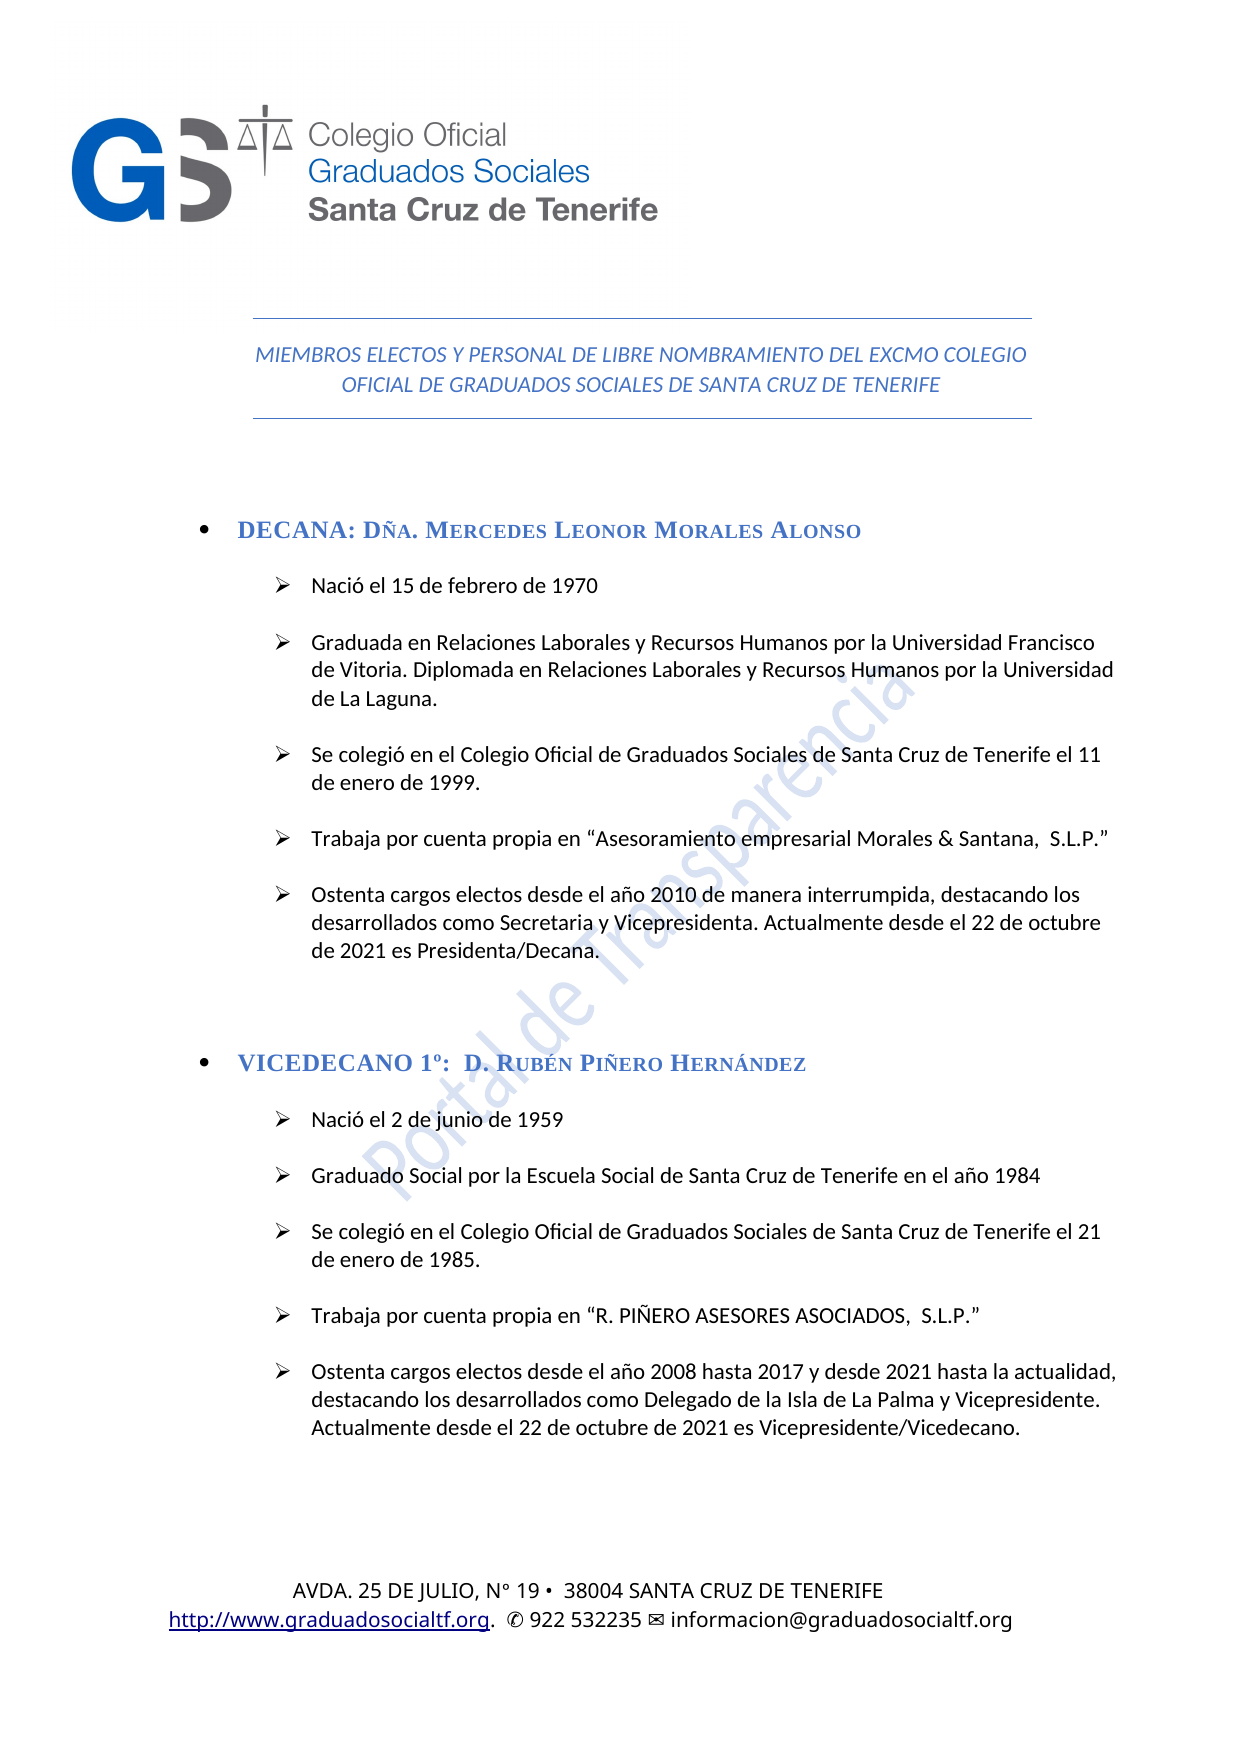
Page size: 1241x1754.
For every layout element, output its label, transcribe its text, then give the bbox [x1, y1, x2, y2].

list Nació el 2 de junio de 1959 [274, 1105, 438, 1133]
list VICEDECANO 1º: D. [200, 1048, 499, 1077]
list Graduado Social por la Escuela Social de Santa Cruz de Tenerife en el año 1984 [399, 1161, 1122, 1189]
list Graduado Social por la Escuela Social de Santa Cruz de Tenerife en el año 1984 [274, 1161, 393, 1189]
list Nació el 2 de junio de 1959 [443, 1105, 1122, 1133]
list Trabaja por cuenta propia en “R. PIÑERO ASESORES ASOCIADOS, S.L.P.” [274, 1301, 1122, 1329]
list Se colegió en el Colegio Oficial de Graduados Sociales de Santa Cruz de Tenerife el 11 de enero de 1999. [274, 740, 1122, 796]
list Rubén Piñero Hernández [499, 1048, 1122, 1077]
list Trabaja por cuenta propia en “Asesoramiento empresarial Morales & Santana, S.L.P.” [745, 824, 1122, 852]
list Se colegió en el Colegio Oficial de Graduados Sociales de Santa Cruz de Tenerife el 21 de enero de 1985. [274, 1217, 1122, 1273]
list Ostenta cargos electos desde el año 2008 hasta 2017 y desde 2021 hasta la actualidad, destacando los desarrollados como Delegado de la Isla de La Palma y Vicepresidente. Actualmente desde el 22 de octubre de 2021 es Vicepresidente/Vicedecano. [274, 1357, 1122, 1441]
list Graduada en Relaciones Laborales y Recursos Humanos por la Universidad Francisco de Vitoria. Diplomada en Relaciones Laborales y Recursos Humanos por la Universidad de La Laguna. [274, 628, 1122, 712]
list Trabaja por cuenta propia en “Asesoramiento empresarial Morales & Santana, S.L.P.” [274, 824, 717, 852]
list Nació el 15 de febrero de 1970 [274, 572, 1122, 599]
list DECANA: Dña. Mercedes Leonor Morales Alonso [200, 515, 1122, 543]
text MIEMBROS ELECTOS Y PERSONAL DE LIBRE NOMBRAMIENTO DEL EXCMO COLEGIO OFICIAL DE GRADUADOS SOCIALES DE SANTA CRUZ DE TENERIFE [252, 319, 1032, 419]
list Ostenta cargos electos desde el año 2010 de manera interrumpida, destacando los desarrollados como Secretaria y Vicepresidenta. Actualmente desde el 22 de octubre de 2021 es Presidenta/Decana. [274, 880, 1122, 964]
